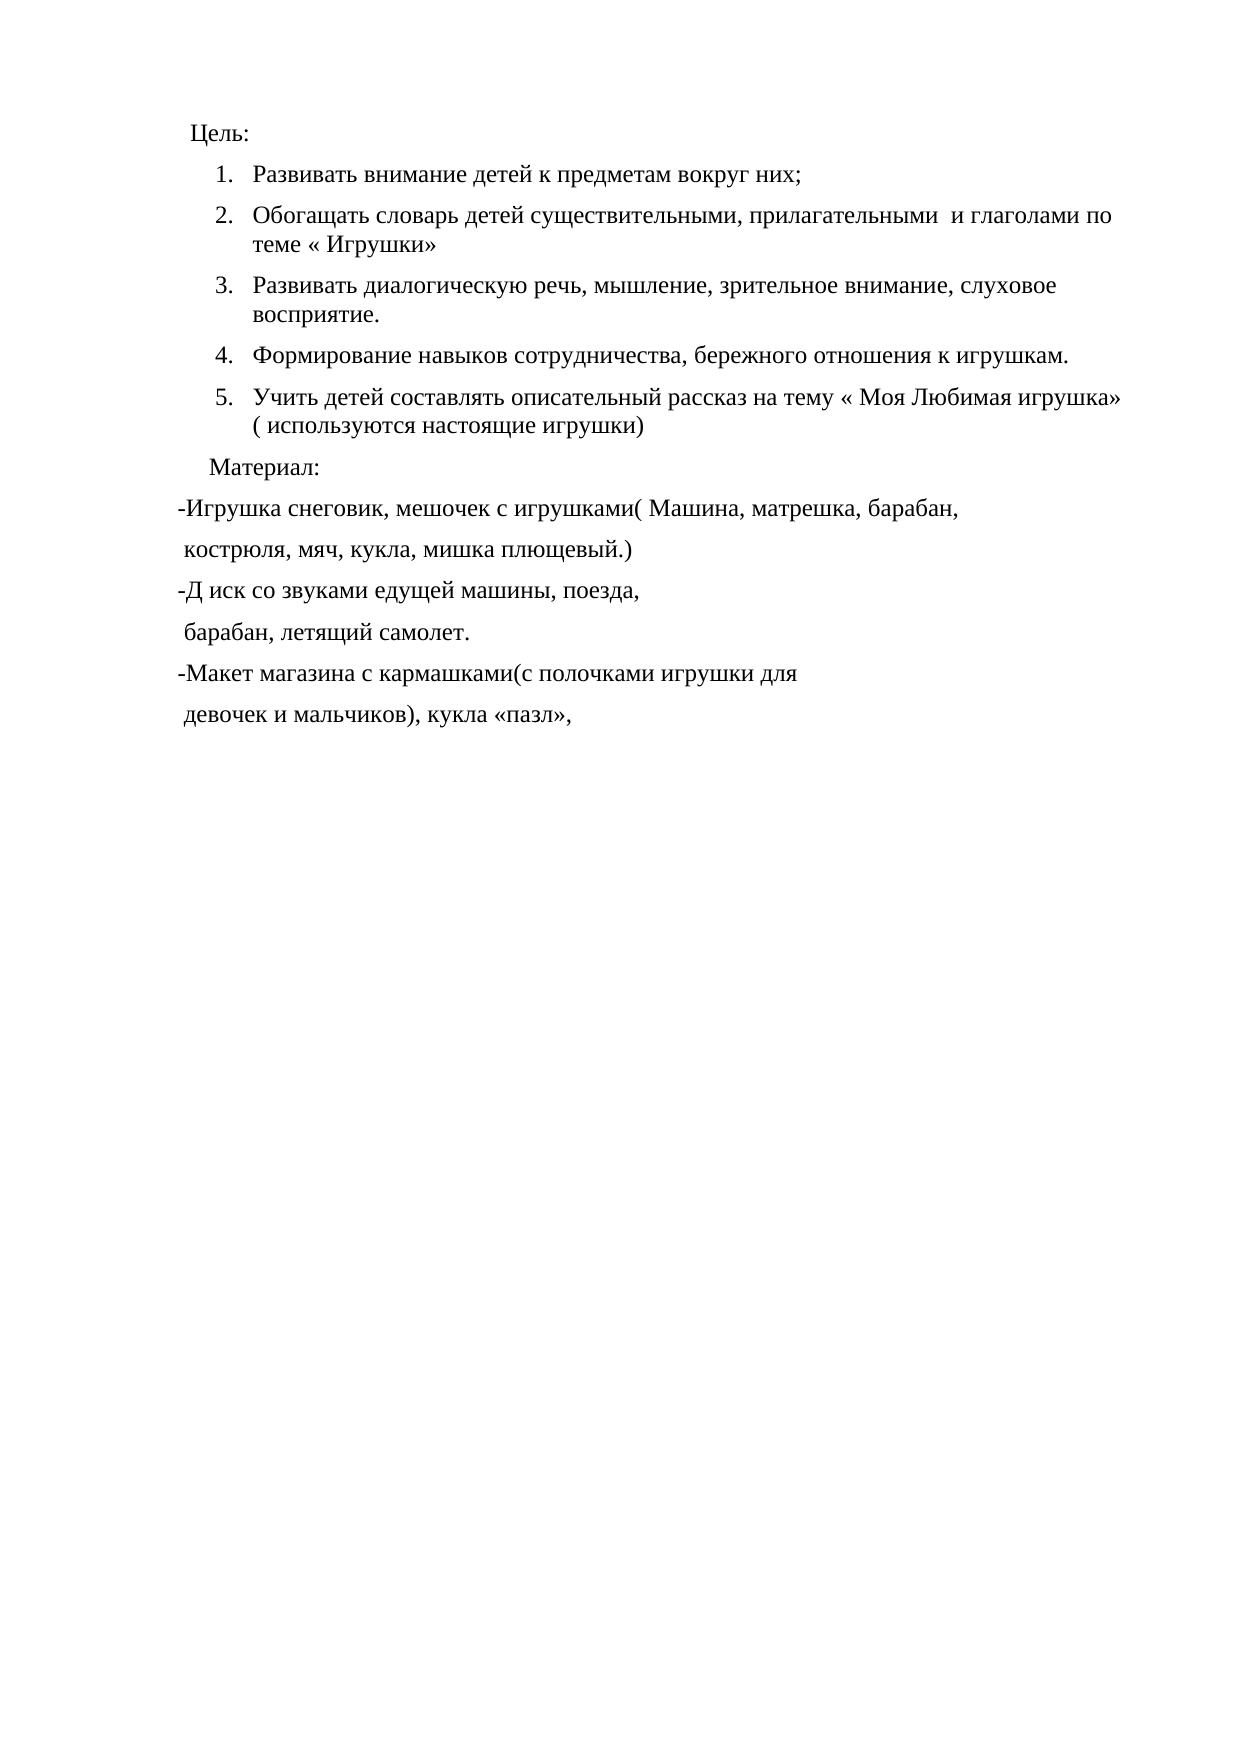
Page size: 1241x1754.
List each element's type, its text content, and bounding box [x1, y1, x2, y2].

list Обогащать словарь детей существительными, прилагательными и глаголами по теме « Игрушки» [215, 201, 1152, 258]
list Формирование навыков сотрудничества, бережного отношения к игрушкам. [215, 341, 1152, 369]
text кострюля, мяч, кукла, мишка плющевый.) [177, 534, 1152, 563]
list Развивать диалогическую речь, мышление, зрительное внимание, слуховое восприятие. [215, 271, 1152, 328]
text девочек и мальчиков), кукла «пазл», [177, 699, 1152, 728]
text -Игрушка снеговик, мешочек с игрушками( Машина, матрешка, барабан, [177, 493, 1152, 522]
text барабан, летящий самолет. [177, 617, 1152, 646]
text -Макет магазина с кармашками(с полочками игрушки для [177, 658, 1152, 687]
list Учить детей составлять описательный рассказ на тему « Моя Любимая игрушка» ( используются настоящие игрушки) [215, 382, 1152, 439]
text Цель: [177, 118, 1152, 147]
text -Д иск со звуками едущей машины, поезда, [177, 576, 1152, 604]
text Материал: [177, 452, 1152, 481]
list Развивать внимание детей к предметам вокруг них; [215, 159, 1152, 188]
